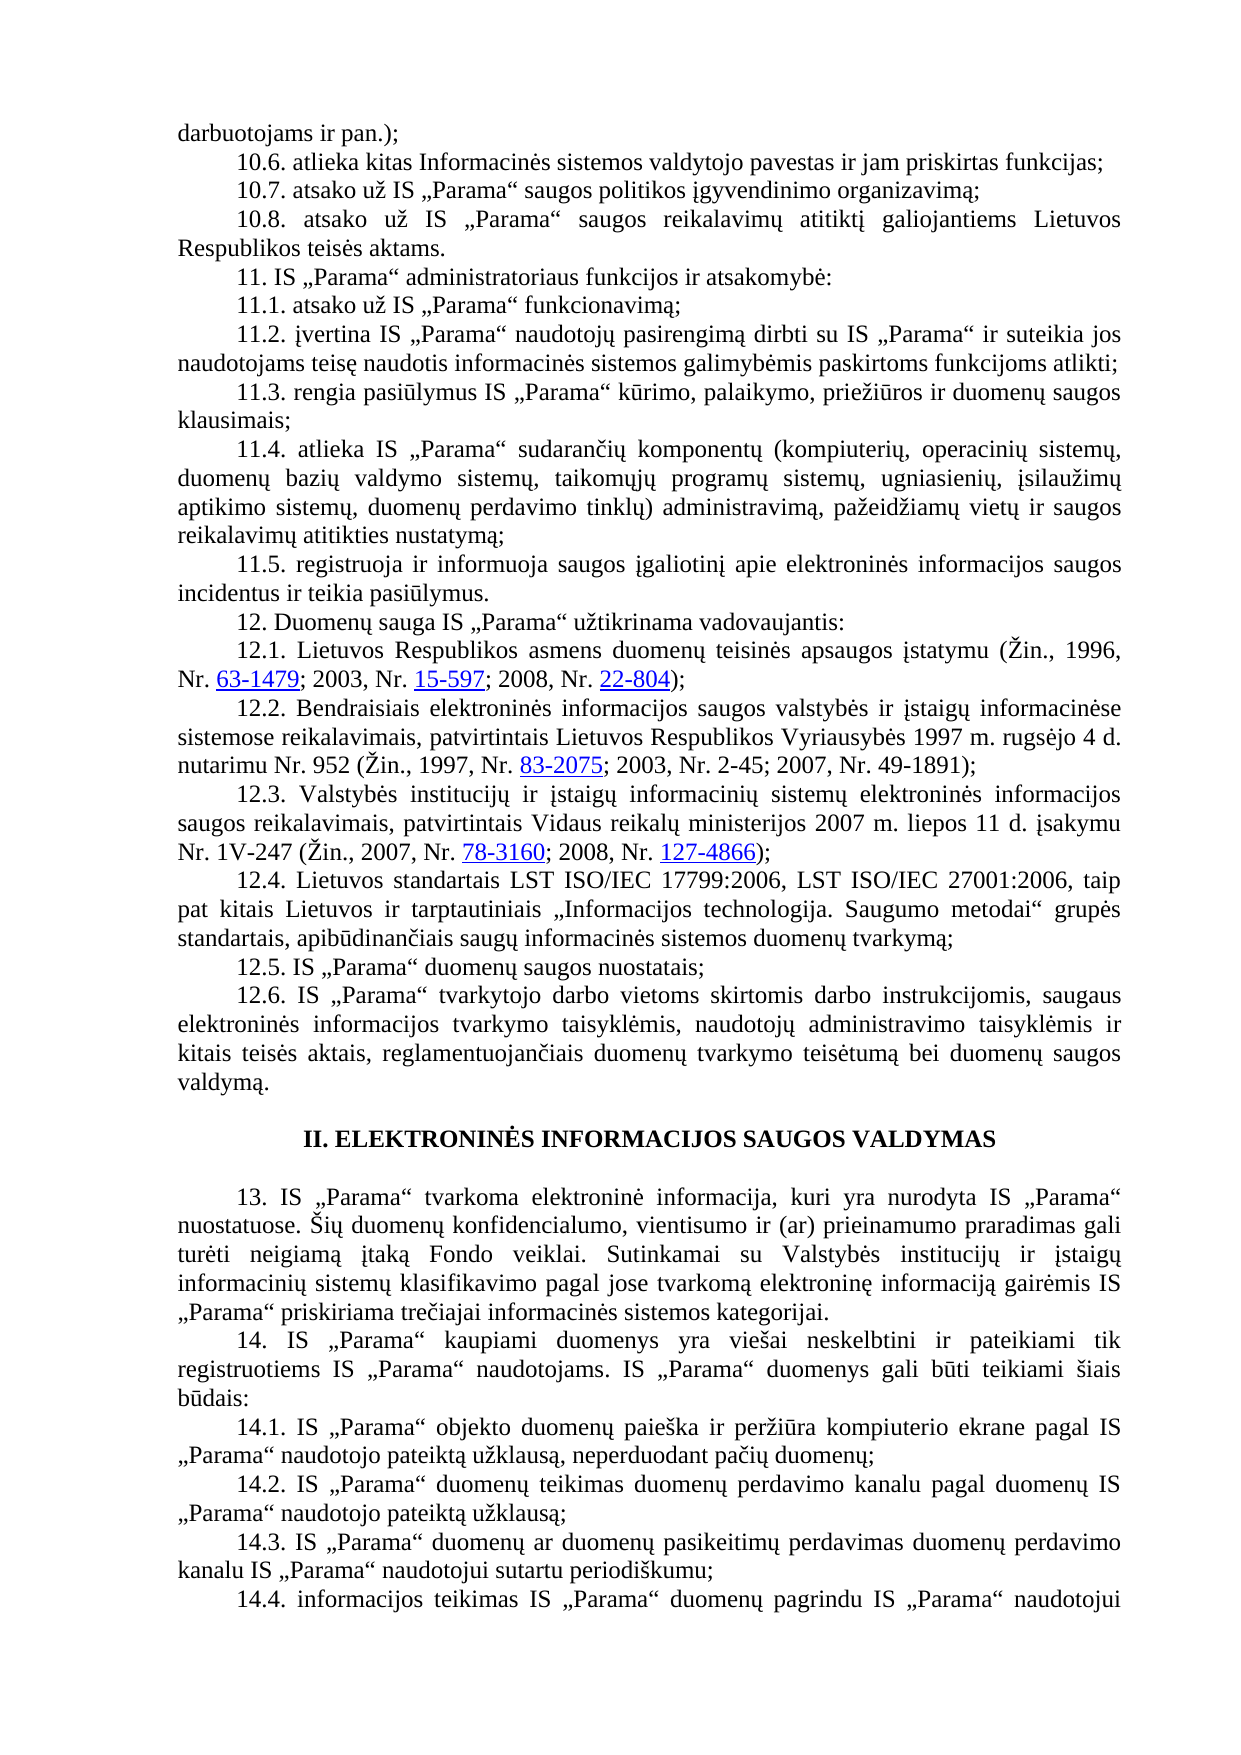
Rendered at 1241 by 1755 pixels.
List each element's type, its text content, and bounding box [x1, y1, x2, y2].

text 11.5. registruoja ir informuoja saugos įgaliotinį apie elektroninės informacijos saugos incidentus ir teikia pasiūlymus. [177, 549, 1122, 607]
text 14. IS „Parama“ kaupiami duomenys yra viešai neskelbtini ir pateikiami tik registruotiems IS „Parama“ naudotojams. IS „Parama“ duomenys gali būti teikiami šiais būdais: [177, 1326, 1122, 1412]
text 10.8. atsako už IS „Parama“ saugos reikalavimų atitiktį galiojantiems Lietuvos Respublikos teisės aktams. [177, 204, 1122, 262]
text 12.2. Bendraisiais elektroninės informacijos saugos valstybės ir įstaigų informacinėse sistemose reikalavimais, patvirtintais Lietuvos Respublikos Vyriausybės 1997 m. rugsėjo 4 d. nutarimu Nr. 952 (Žin., 1997, Nr. 83-2075; 2003, Nr. 2-45; 2007, Nr. 49-1891); [177, 693, 1122, 779]
text 14.3. IS „Parama“ duomenų ar duomenų pasikeitimų perdavimas duomenų perdavimo kanalu IS „Parama“ naudotojui sutartu periodiškumu; [177, 1527, 1122, 1584]
text 14.4. informacijos teikimas IS „Parama“ duomenų pagrindu IS „Parama“ naudotojui [177, 1584, 1122, 1613]
text 14.1. IS „Parama“ objekto duomenų paieška ir peržiūra kompiuterio ekrane pagal IS „Parama“ naudotojo pateiktą užklausą, neperduodant pačių duomenų; [177, 1412, 1122, 1469]
text 12.4. Lietuvos standartais LST ISO/IEC 17799:2006, LST ISO/IEC 27001:2006, taip pat kitais Lietuvos ir tarptautiniais „Informacijos technologija. Saugumo metodai“ grupės standartais, apibūdinančiais saugų informacinės sistemos duomenų tvarkymą; [177, 866, 1122, 952]
text 10.7. atsako už IS „Parama“ saugos politikos įgyvendinimo organizavimą; [177, 176, 1122, 204]
text 11.3. rengia pasiūlymus IS „Parama“ kūrimo, palaikymo, priežiūros ir duomenų saugos klausimais; [177, 377, 1122, 434]
text 12.5. IS „Parama“ duomenų saugos nuostatais; [177, 952, 1122, 981]
text 10.6. atlieka kitas Informacinės sistemos valdytojo pavestas ir jam priskirtas funkcijas; [177, 147, 1122, 176]
text 12.1. Lietuvos Respublikos asmens duomenų teisinės apsaugos įstatymu (Žin., 1996, Nr. 63-1479; 2003, Nr. 15-597; 2008, Nr. 22-804); [177, 636, 1122, 693]
text 14.2. IS „Parama“ duomenų teikimas duomenų perdavimo kanalu pagal duomenų IS „Parama“ naudotojo pateiktą užklausą; [177, 1469, 1122, 1527]
text 11.4. atlieka IS „Parama“ sudarančių komponentų (kompiuterių, operacinių sistemų, duomenų bazių valdymo sistemų, taikomųjų programų sistemų, ugniasienių, įsilaužimų aptikimo sistemų, duomenų perdavimo tinklų) administravimą, pažeidžiamų vietų ir saugos reikalavimų atitikties nustatymą; [177, 434, 1122, 549]
text 13. IS „Parama“ tvarkoma elektroninė informacija, kuri yra nurodyta IS „Parama“ nuostatuose. Šių duomenų konfidencialumo, vientisumo ir (ar) prieinamumo praradimas gali turėti neigiamą įtaką Fondo veiklai. Sutinkamai su Valstybės institucijų ir įstaigų informacinių sistemų klasifikavimo pagal jose tvarkomą elektroninę informaciją gairėmis IS „Parama“ priskiriama trečiajai informacinės sistemos kategorijai. [177, 1182, 1122, 1326]
text II. ELEKTRONINĖS INFORMACIJOS SAUGOS VALDYMAS [177, 1124, 1122, 1153]
text 11.1. atsako už IS „Parama“ funkcionavimą; [177, 291, 1122, 319]
text 12. Duomenų sauga IS „Parama“ užtikrinama vadovaujantis: [177, 607, 1122, 636]
text 12.6. IS „Parama“ tvarkytojo darbo vietoms skirtomis darbo instrukcijomis, saugaus elektroninės informacijos tvarkymo taisyklėmis, naudotojų administravimo taisyklėmis ir kitais teisės aktais, reglamentuojančiais duomenų tvarkymo teisėtumą bei duomenų saugos valdymą. [177, 981, 1122, 1096]
text 12.3. Valstybės institucijų ir įstaigų informacinių sistemų elektroninės informacijos saugos reikalavimais, patvirtintais Vidaus reikalų ministerijos 2007 m. liepos 11 d. įsakymu Nr. 1V-247 (Žin., 2007, Nr. 78-3160; 2008, Nr. 127-4866); [177, 779, 1122, 866]
text darbuotojams ir pan.); [177, 118, 1122, 147]
text 11. IS „Parama“ administratoriaus funkcijos ir atsakomybė: [177, 262, 1122, 291]
text 11.2. įvertina IS „Parama“ naudotojų pasirengimą dirbti su IS „Parama“ ir suteikia jos naudotojams teisę naudotis informacinės sistemos galimybėmis paskirtoms funkcijoms atlikti; [177, 319, 1122, 377]
